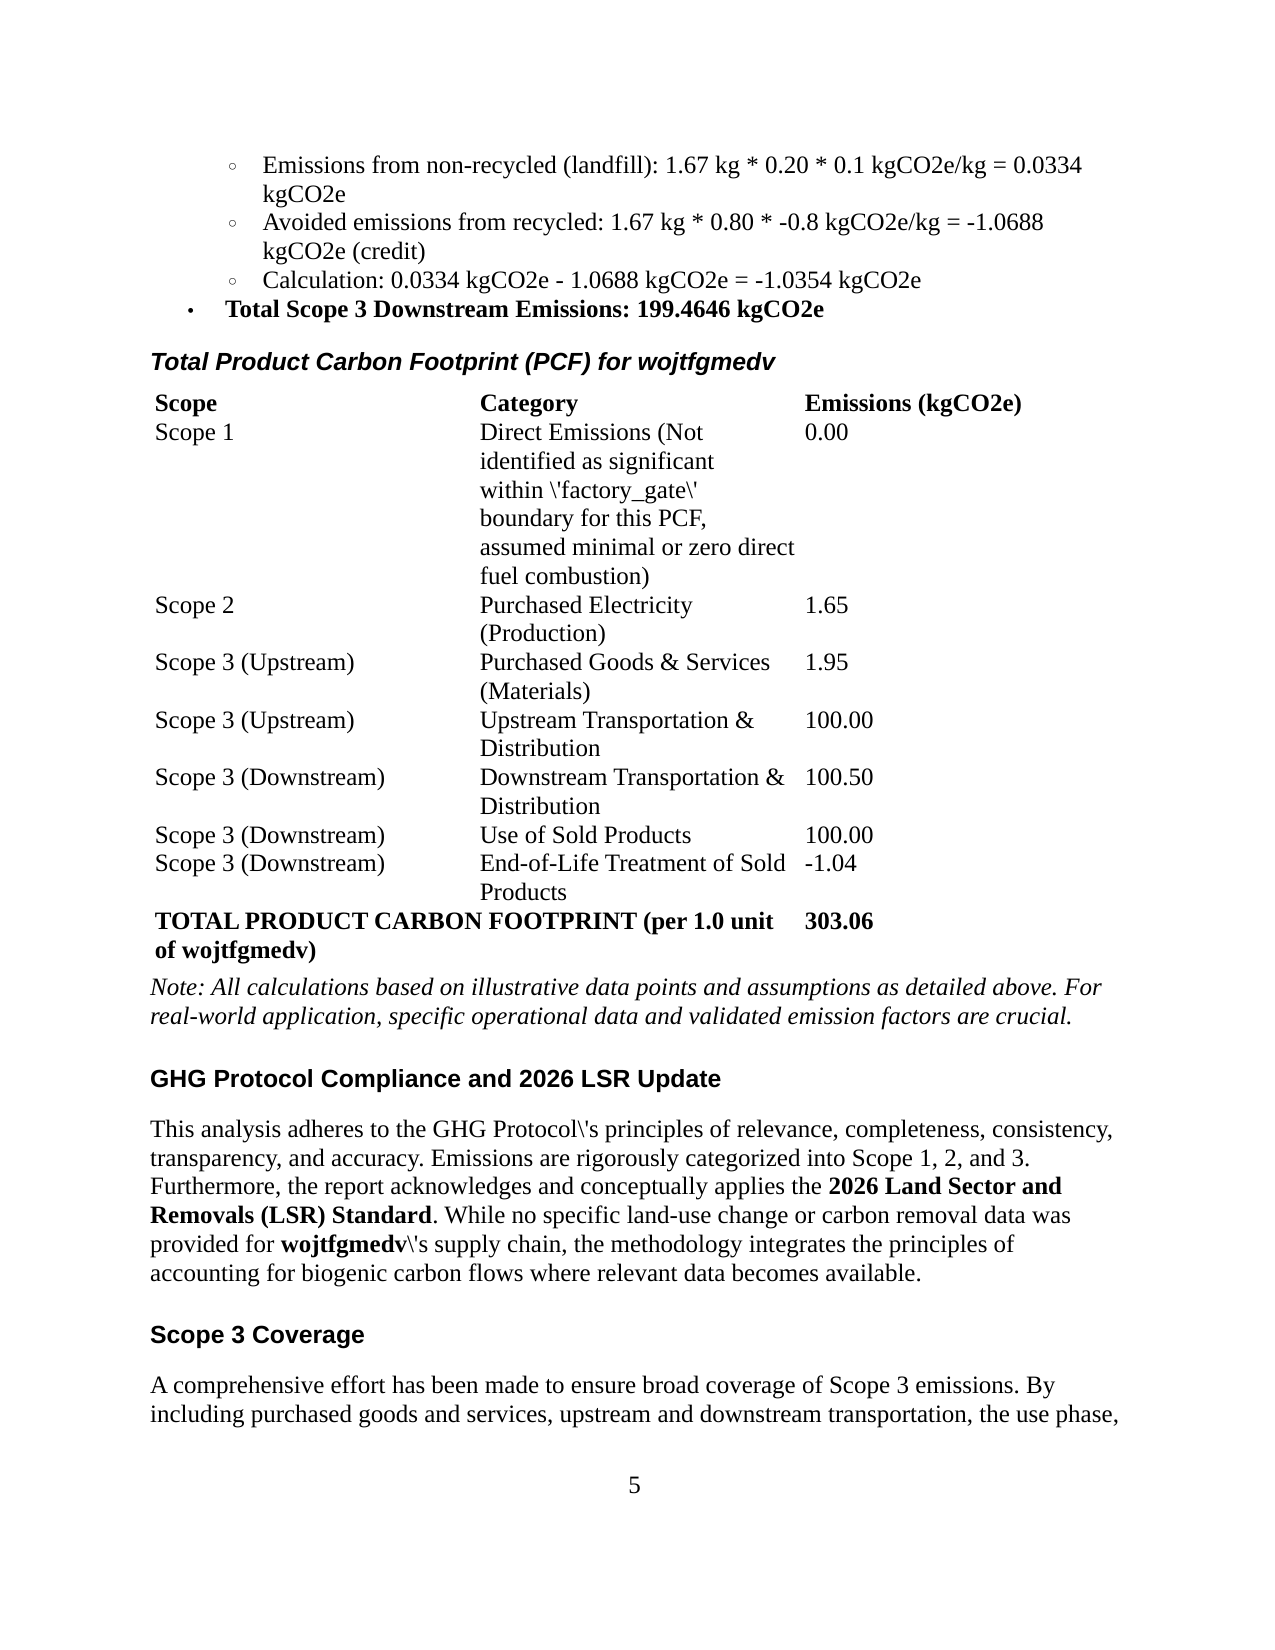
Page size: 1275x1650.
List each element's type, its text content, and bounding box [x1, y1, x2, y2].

table_cell Purchased Electricity (Production) [475, 590, 800, 647]
table_cell Purchased Goods & Services (Materials) [475, 647, 800, 705]
table_cell Direct Emissions (Not identified as significant within \'factory_gate\' boundary for this PCF, assumed minimal or zero direct fuel combustion) [475, 417, 800, 590]
text A comprehensive effort has been made to ensure broad coverage of Scope 3 emissions. By including purchased goods and services, upstream and downstream transportation, the use phase, [150, 1370, 1125, 1428]
table_cell 1.95 [800, 647, 1125, 705]
text Note: All calculations based on illustrative data points and assumptions as detailed above. For real-world application, specific operational data and validated emission factors are crucial. [150, 972, 1125, 1030]
table_cell Scope 3 (Upstream) [150, 705, 475, 762]
table_header Category [475, 389, 800, 417]
subtitle Scope 3 Coverage [150, 1320, 1125, 1349]
table_cell -1.04 [800, 849, 1125, 906]
table_cell 100.00 [800, 705, 1125, 762]
table_header Scope [150, 389, 475, 417]
table_cell Scope 1 [150, 417, 475, 590]
table_cell Scope 2 [150, 590, 475, 647]
table_cell End-of-Life Treatment of Sold Products [475, 849, 800, 906]
list Calculation: 0.0334 kgCO2e - 1.0688 kgCO2e = -1.0354 kgCO2e [225, 265, 1125, 294]
table_cell Scope 3 (Downstream) [150, 849, 475, 906]
subtitle GHG Protocol Compliance and 2026 LSR Update [150, 1064, 1125, 1092]
table_cell 0.00 [800, 417, 1125, 590]
table_cell Use of Sold Products [475, 820, 800, 848]
list Emissions from non-recycled (landfill): 1.67 kg * 0.20 * 0.1 kgCO2e/kg = 0.0334 kgCO2e [225, 150, 1125, 207]
table_cell Scope 3 (Upstream) [150, 647, 475, 705]
table_cell Scope 3 (Downstream) [150, 820, 475, 848]
table_cell Scope 3 (Downstream) [150, 762, 475, 820]
table_cell Upstream Transportation & Distribution [475, 705, 800, 762]
table_header Emissions (kgCO2e) [800, 389, 1125, 417]
table_cell 303.06 [800, 906, 1125, 963]
list Total Scope 3 Downstream Emissions: 199.4646 kgCO2e [187, 294, 1125, 322]
table_cell 100.50 [800, 762, 1125, 820]
table_cell 100.00 [800, 820, 1125, 848]
list Avoided emissions from recycled: 1.67 kg * 0.80 * -0.8 kgCO2e/kg = -1.0688 kgCO2e (credit) [225, 207, 1125, 265]
text This analysis adheres to the GHG Protocol\'s principles of relevance, completeness, consistency, transparency, and accuracy. Emissions are rigorously categorized into Scope 1, 2, and 3. Furthermore, the report acknowledges and conceptually applies the 2026 Land Sector and Removals (LSR) Standard. While no specific land-use change or carbon removal data was provided for wojtfgmedv\'s supply chain, the methodology integrates the principles of accounting for biogenic carbon flows where relevant data becomes available. [150, 1114, 1125, 1286]
table_cell Downstream Transportation & Distribution [475, 762, 800, 820]
subtitle Total Product Carbon Footprint (PCF) for wojtfgmedv [150, 347, 1125, 376]
table_cell 1.65 [800, 590, 1125, 647]
table_cell TOTAL PRODUCT CARBON FOOTPRINT (per 1.0 unit of wojtfgmedv) [150, 906, 800, 963]
